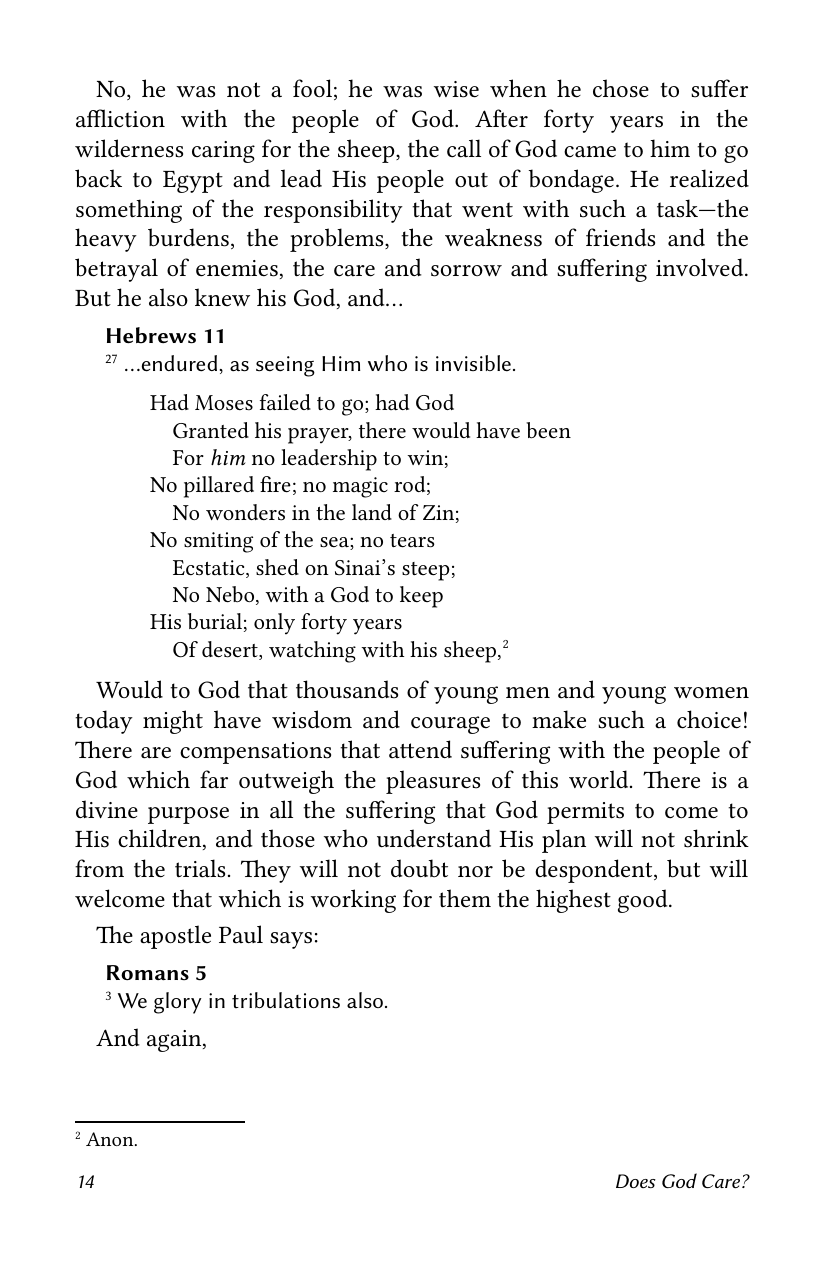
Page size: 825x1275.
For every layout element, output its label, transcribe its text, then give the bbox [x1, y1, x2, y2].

text Anon. [75, 1128, 750, 1152]
text 27 ...endured, as seeing Him who is invisible. [105, 351, 720, 377]
text His burial; only forty years [150, 609, 750, 635]
text For him no leadership to win; [150, 445, 750, 471]
text No wonders in the land of Zin; [150, 500, 750, 526]
text Would to God that thousands of young men and young women today might have wisdom and courage to make such a choice! There are compensations that attend suffering with the people of God which far outweigh the pleasures of this world. There is a divine purpose in all the suffering that God permits to come to His children, and those who understand His plan will not shrink from the trials. They will not doubt nor be despondent, but will welcome that which is working for them the highest good. [75, 676, 750, 914]
text Ecstatic, shed on Sinai’s steep; [150, 554, 750, 581]
text No pillared fire; no magic rod; [150, 472, 750, 498]
text The apostle Paul says: [75, 921, 750, 950]
text Hebrews 11 [105, 323, 750, 349]
text Of desert, watching with his sheep, [150, 637, 750, 663]
text No smiting of the sea; no tears [150, 527, 750, 553]
text 3 We glory in tribulations also. [105, 988, 720, 1014]
text Had Moses failed to go; had God [150, 390, 750, 416]
text Granted his prayer, there would have been [150, 417, 750, 444]
text Romans 5 [105, 960, 750, 986]
text And again, [75, 1024, 750, 1053]
text No, he was not a fool; he was wise when he chose to suffer affliction with the people of God. After forty years in the wilderness caring for the sheep, the call of God came to him to go back to Egypt and lead His people out of bondage. He realized something of the responsibility that went with such a task—the heavy burdens, the problems, the weakness of friends and the betrayal of enemies, the care and sorrow and suffering involved. But he also knew his God, and... [75, 75, 750, 313]
text No Nebo, with a God to keep [150, 582, 750, 608]
